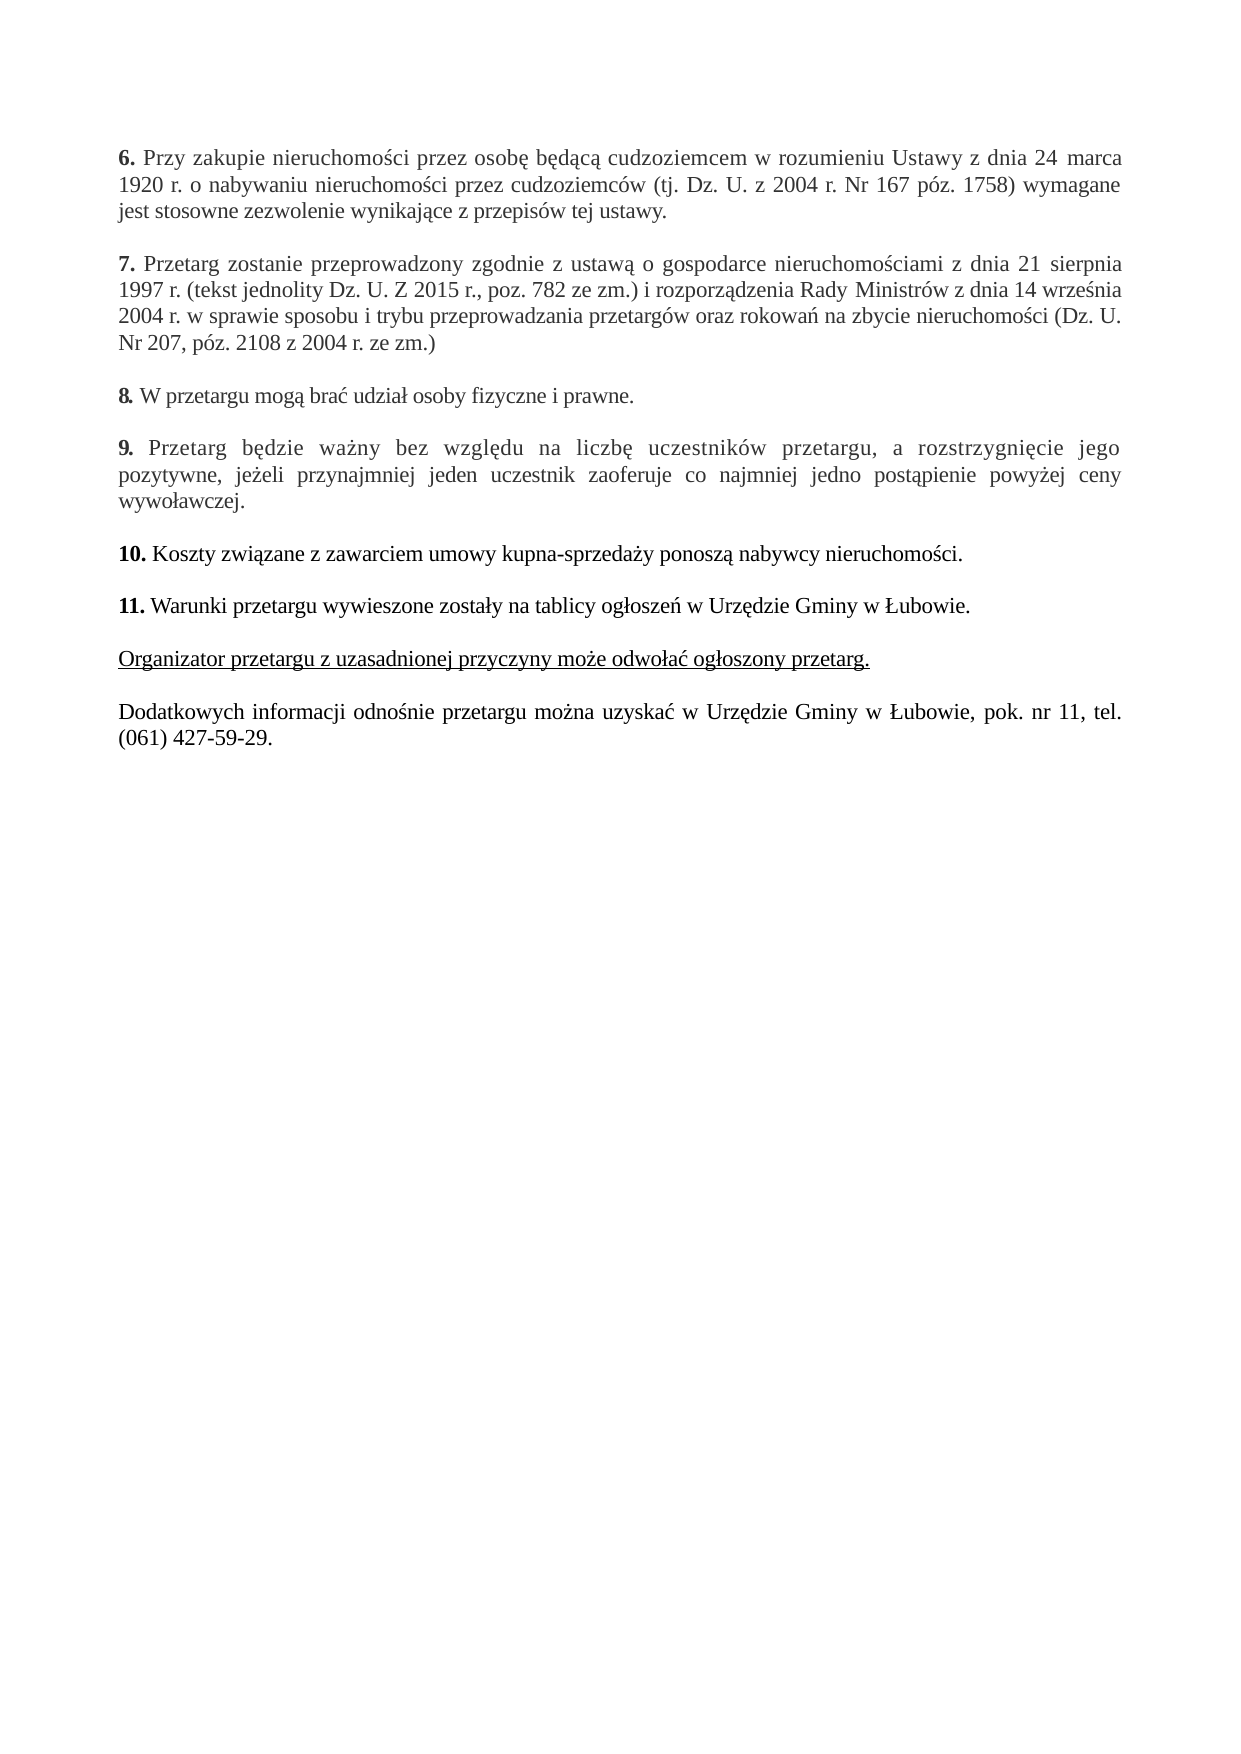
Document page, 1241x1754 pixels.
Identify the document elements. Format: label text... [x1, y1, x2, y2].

text Dodatkowych informacji odnośnie przetargu można uzyskać w Urzędzie Gminy w Łubowie, pok. nr 11, tel.(061) 427-59-29. [118, 698, 1122, 751]
text 7. Przetarg zostanie przeprowadzony zgodnie z ustawą o gospodarce nieruchomościami z dnia 21 sierpnia 1997 r. (tekst jednolity Dz. U. Z 2015 r., poz. 782 ze zm.) i rozporządzenia Rady Ministrów z dnia 14 września 2004 r. w sprawie sposobu i trybu przeprowadzania przetargów oraz rokowań na zbycie nieruchomości (Dz. U. Nr 207, póz. 2108 z 2004 r. ze zm.) [118, 250, 1122, 355]
text Organizator przetargu z uzasadnionej przyczyny może odwołać ogłoszony przetarg. [118, 645, 1122, 672]
text 9. Przetarg będzie ważny bez względu na liczbę uczestników przetargu, a rozstrzygnięcie jego pozytywne, jeżeli przynajmniej jeden uczestnik zaoferuje co najmniej jedno postąpienie powyżej ceny wywoławczej. [118, 434, 1122, 513]
text 8. W przetargu mogą brać udział osoby fizyczne i prawne. [118, 382, 1122, 408]
text 6. Przy zakupie nieruchomości przez osobę będącą cudzoziemcem w rozumieniu Ustawy z dnia 24 marca 1920 r. o nabywaniu nieruchomości przez cudzoziemców (tj. Dz. U. z 2004 r. Nr 167 póz. 1758) wymagane jest stosowne zezwolenie wynikające z przepisów tej ustawy. [118, 144, 1122, 223]
text 11. Warunki przetargu wywieszone zostały na tablicy ogłoszeń w Urzędzie Gminy w Łubowie. [118, 592, 1122, 619]
text 10. Koszty związane z zawarciem umowy kupna-sprzedaży ponoszą nabywcy nieruchomości. [118, 540, 1122, 566]
